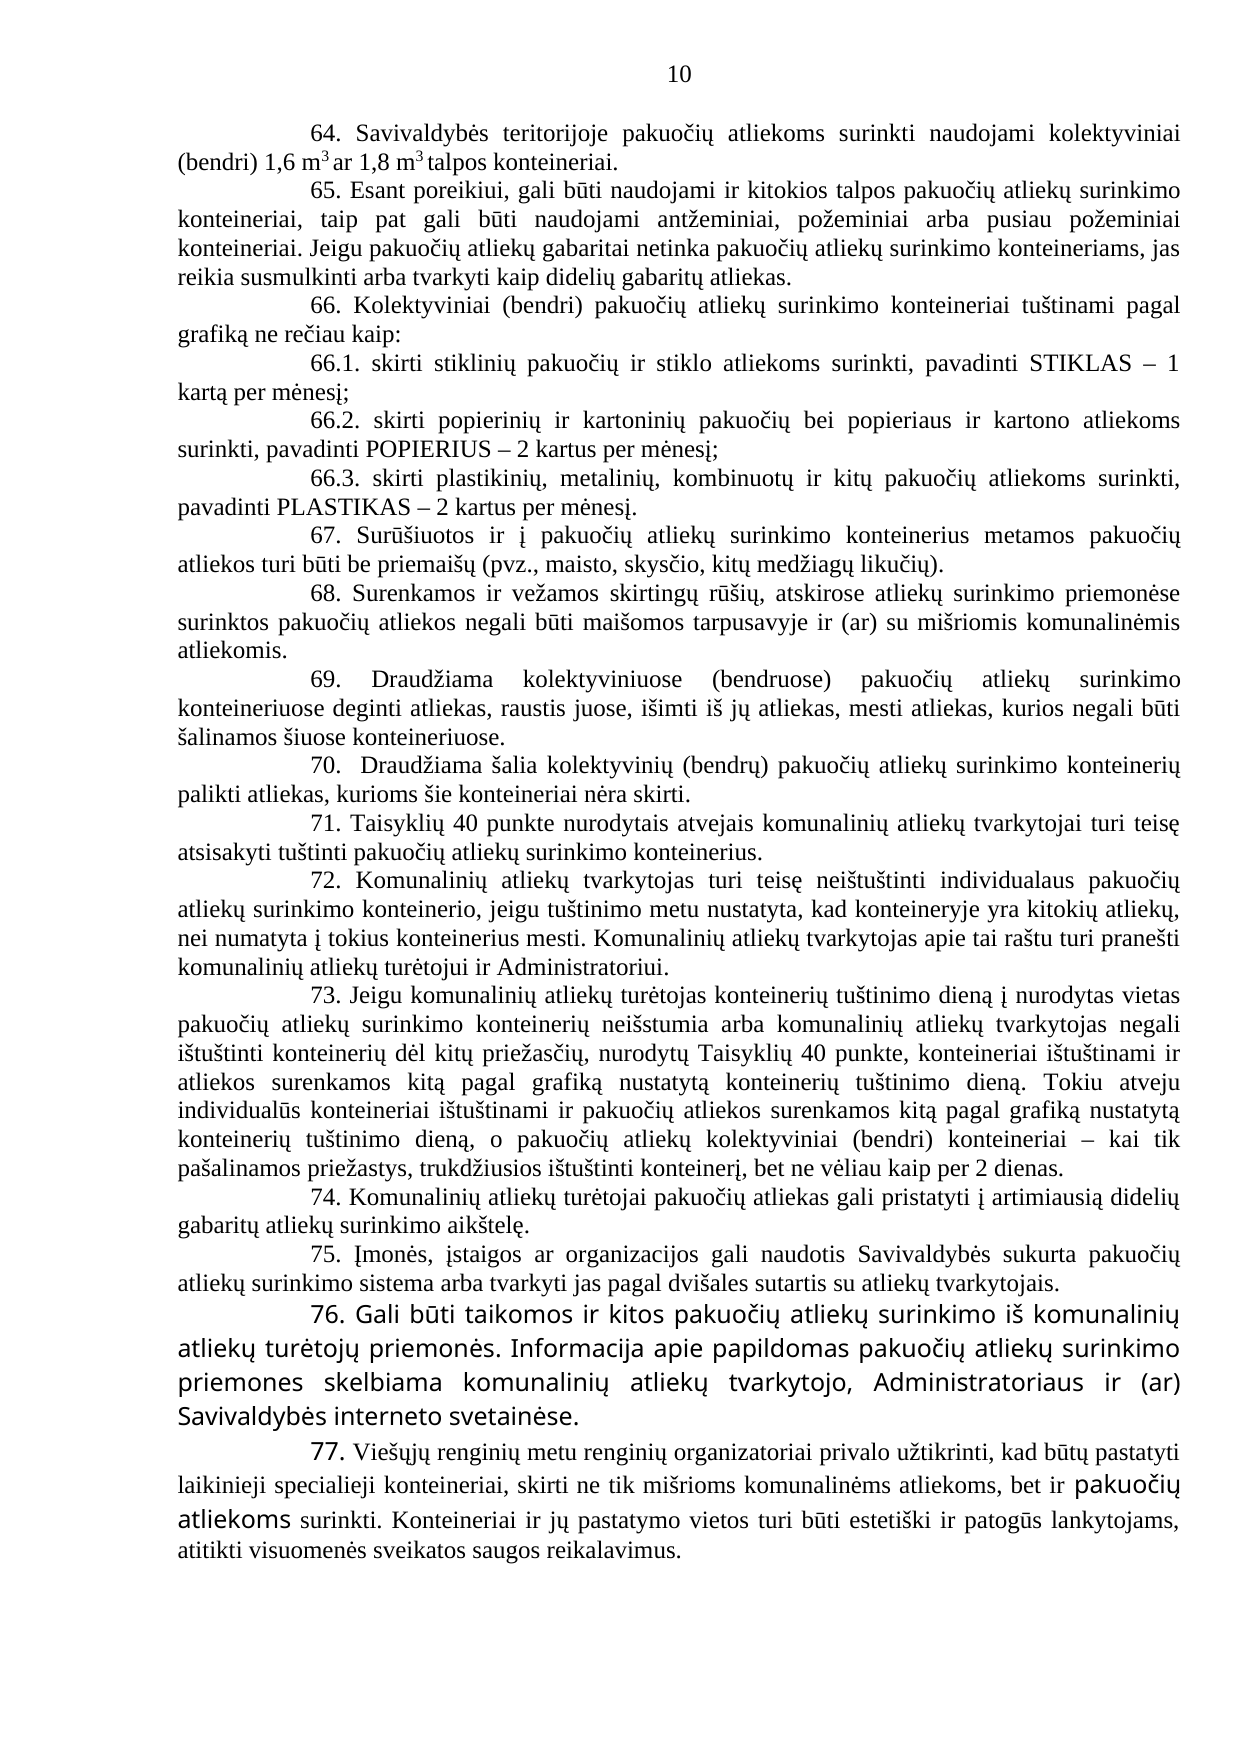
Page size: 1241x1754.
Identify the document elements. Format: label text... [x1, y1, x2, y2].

text 66. Kolektyviniai (bendri) pakuočių atliekų surinkimo konteineriai tuštinami pagal grafiką ne rečiau kaip: [177, 291, 1181, 348]
text 77. Viešųjų renginių metu renginių organizatoriai privalo užtikrinti, kad būtų pastatyti laikinieji specialieji konteineriai, skirti ne tik mišrioms komunalinėms atliekoms, bet ir pakuočių atliekoms surinkti. Konteineriai ir jų pastatymo vietos turi būti estetiški ir patogūs lankytojams, atitikti visuomenės sveikatos saugos reikalavimus. [177, 1433, 1181, 1564]
text 74. Komunalinių atliekų turėtojai pakuočių atliekas gali pristatyti į artimiausią didelių gabaritų atliekų surinkimo aikštelę. [177, 1182, 1181, 1239]
text 66.1. skirti stiklinių pakuočių ir stiklo atliekoms surinkti, pavadinti STIKLAS – 1 kartą per mėnesį; [177, 348, 1181, 406]
text 73. Jeigu komunalinių atliekų turėtojas konteinerių tuštinimo dieną į nurodytas vietas pakuočių atliekų surinkimo konteinerių neišstumia arba komunalinių atliekų tvarkytojas negali ištuštinti konteinerių dėl kitų priežasčių, nurodytų Taisyklių 40 punkte, konteineriai ištuštinami ir atliekos surenkamos kitą pagal grafiką nustatytą konteinerių tuštinimo dieną. Tokiu atveju individualūs konteineriai ištuštinami ir pakuočių atliekos surenkamos kitą pagal grafiką nustatytą konteinerių tuštinimo dieną, o pakuočių atliekų kolektyviniai (bendri) konteineriai – kai tik pašalinamos priežastys, trukdžiusios ištuštinti konteinerį, bet ne vėliau kaip per 2 dienas. [177, 981, 1181, 1182]
text 68. Surenkamos ir vežamos skirtingų rūšių, atskirose atliekų surinkimo priemonėse surinktos pakuočių atliekos negali būti maišomos tarpusavyje ir (ar) su mišriomis komunalinėmis atliekomis. [177, 578, 1181, 664]
text 66.2. skirti popierinių ir kartoninių pakuočių bei popieriaus ir kartono atliekoms surinkti, pavadinti POPIERIUS – 2 kartus per mėnesį; [177, 406, 1181, 463]
text 65. Esant poreikiui, gali būti naudojami ir kitokios talpos pakuočių atliekų surinkimo konteineriai, taip pat gali būti naudojami antžeminiai, požeminiai arba pusiau požeminiai konteineriai. Jeigu pakuočių atliekų gabaritai netinka pakuočių atliekų surinkimo konteineriams, jas reikia susmulkinti arba tvarkyti kaip didelių gabaritų atliekas. [177, 176, 1181, 291]
text 70. Draudžiama šalia kolektyvinių (bendrų) pakuočių atliekų surinkimo konteinerių palikti atliekas, kurioms šie konteineriai nėra skirti. [177, 751, 1181, 808]
text 76. Gali būti taikomos ir kitos pakuočių atliekų surinkimo iš komunalinių atliekų turėtojų priemonės. Informacija apie papildomas pakuočių atliekų surinkimo priemones skelbiama komunalinių atliekų tvarkytojo, Administratoriaus ir (ar) Savivaldybės interneto svetainėse. [177, 1297, 1181, 1433]
text 67. Surūšiuotos ir į pakuočių atliekų surinkimo konteinerius metamos pakuočių atliekos turi būti be priemaišų (pvz., maisto, skysčio, kitų medžiagų likučių). [177, 521, 1181, 578]
text 66.3. skirti plastikinių, metalinių, kombinuotų ir kitų pakuočių atliekoms surinkti, pavadinti PLASTIKAS – 2 kartus per mėnesį. [177, 463, 1181, 521]
text 72. Komunalinių atliekų tvarkytojas turi teisę neištuštinti individualaus pakuočių atliekų surinkimo konteinerio, jeigu tuštinimo metu nustatyta, kad konteineryje yra kitokių atliekų, nei numatyta į tokius konteinerius mesti. Komunalinių atliekų tvarkytojas apie tai raštu turi pranešti komunalinių atliekų turėtojui ir Administratoriui. [177, 866, 1181, 981]
text 69. Draudžiama kolektyviniuose (bendruose) pakuočių atliekų surinkimo konteineriuose deginti atliekas, raustis juose, išimti iš jų atliekas, mesti atliekas, kurios negali būti šalinamos šiuose konteineriuose. [177, 664, 1181, 751]
text 75. Įmonės, įstaigos ar organizacijos gali naudotis Savivaldybės sukurta pakuočių atliekų surinkimo sistema arba tvarkyti jas pagal dvišales sutartis su atliekų tvarkytojais. [177, 1239, 1181, 1297]
text 71. Taisyklių 40 punkte nurodytais atvejais komunalinių atliekų tvarkytojai turi teisę atsisakyti tuštinti pakuočių atliekų surinkimo konteinerius. [177, 808, 1181, 866]
text 64. Savivaldybės teritorijoje pakuočių atliekoms surinkti naudojami kolektyviniai (bendri) 1,6 m3 ar 1,8 m3 talpos konteineriai. [177, 118, 1181, 176]
